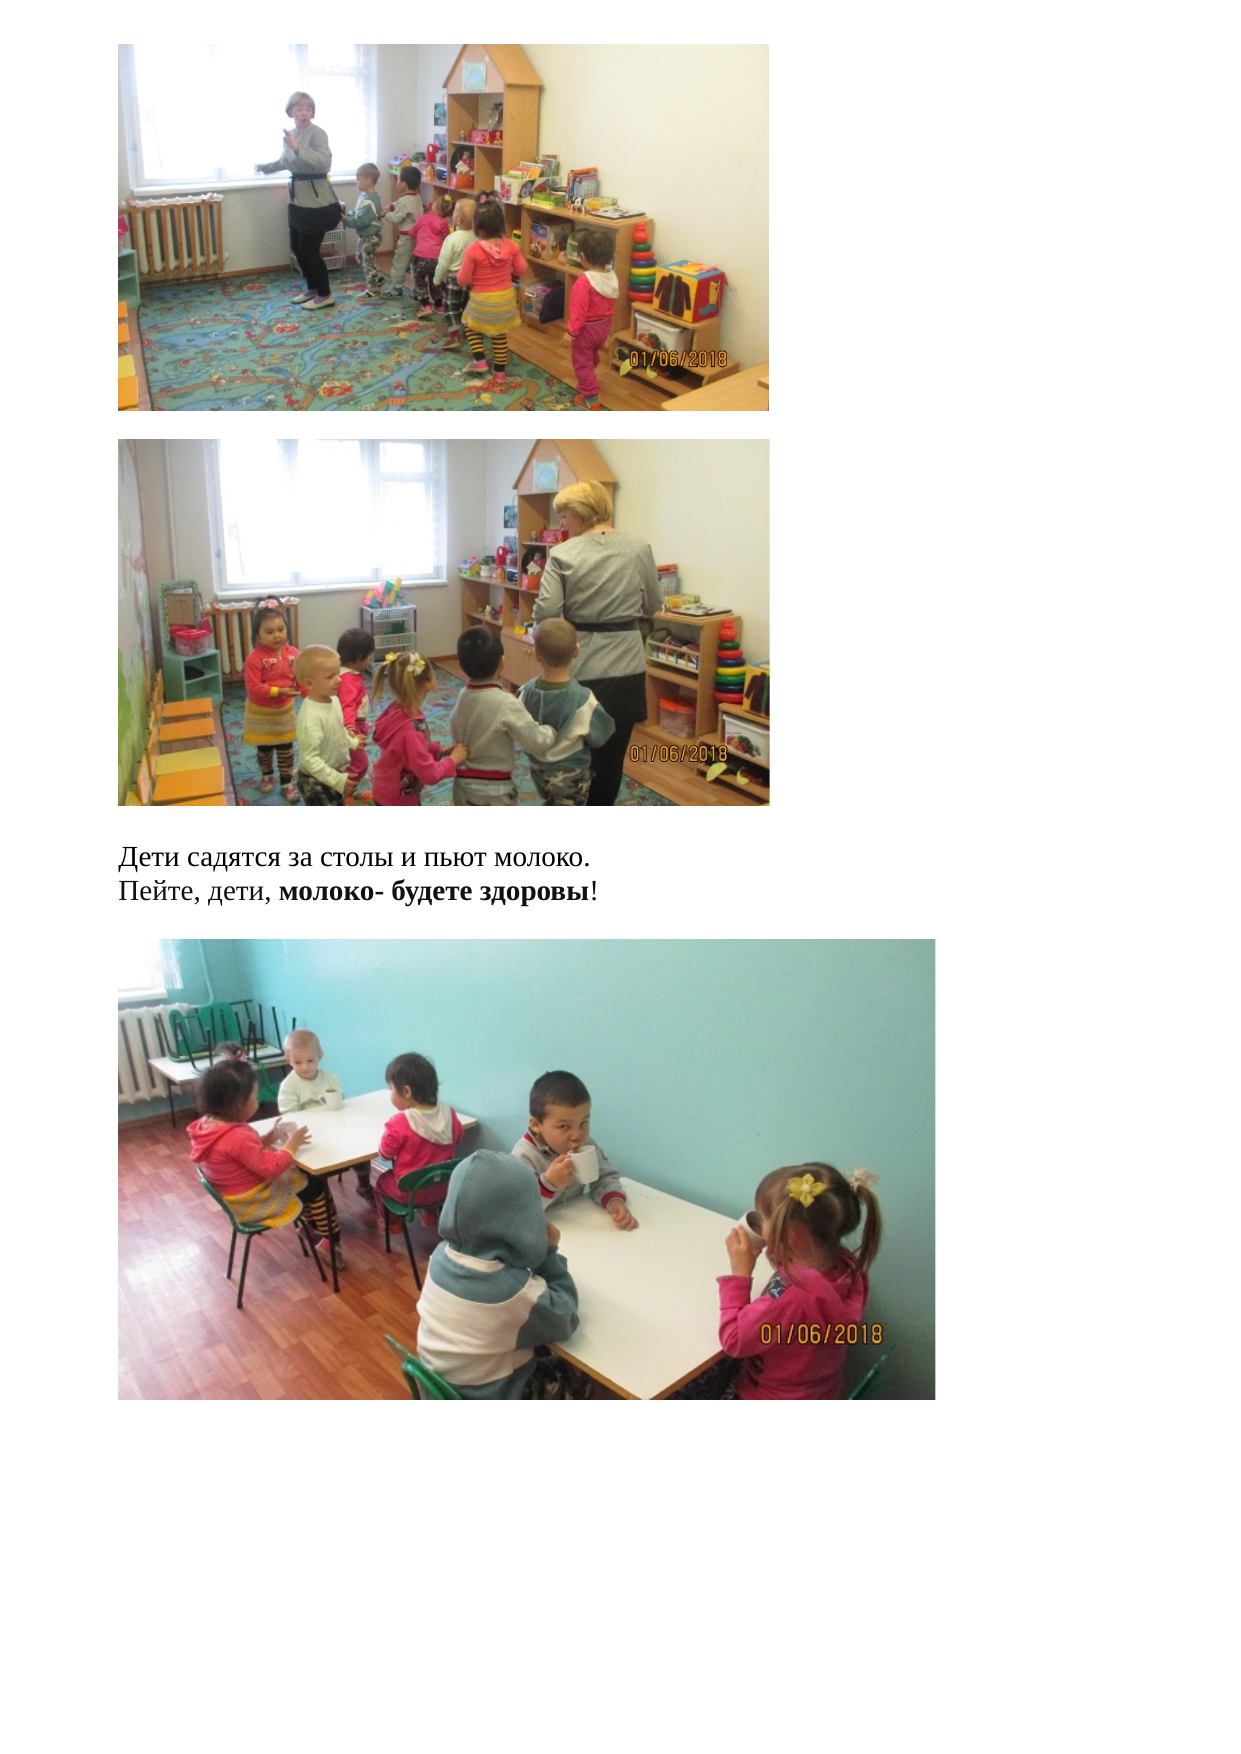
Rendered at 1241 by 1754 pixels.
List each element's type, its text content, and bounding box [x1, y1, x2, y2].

text Пейте, дети, молоко- будете здоровы! [118, 873, 1122, 906]
text Дети садятся за столы и пьют молоко. [118, 839, 1122, 873]
